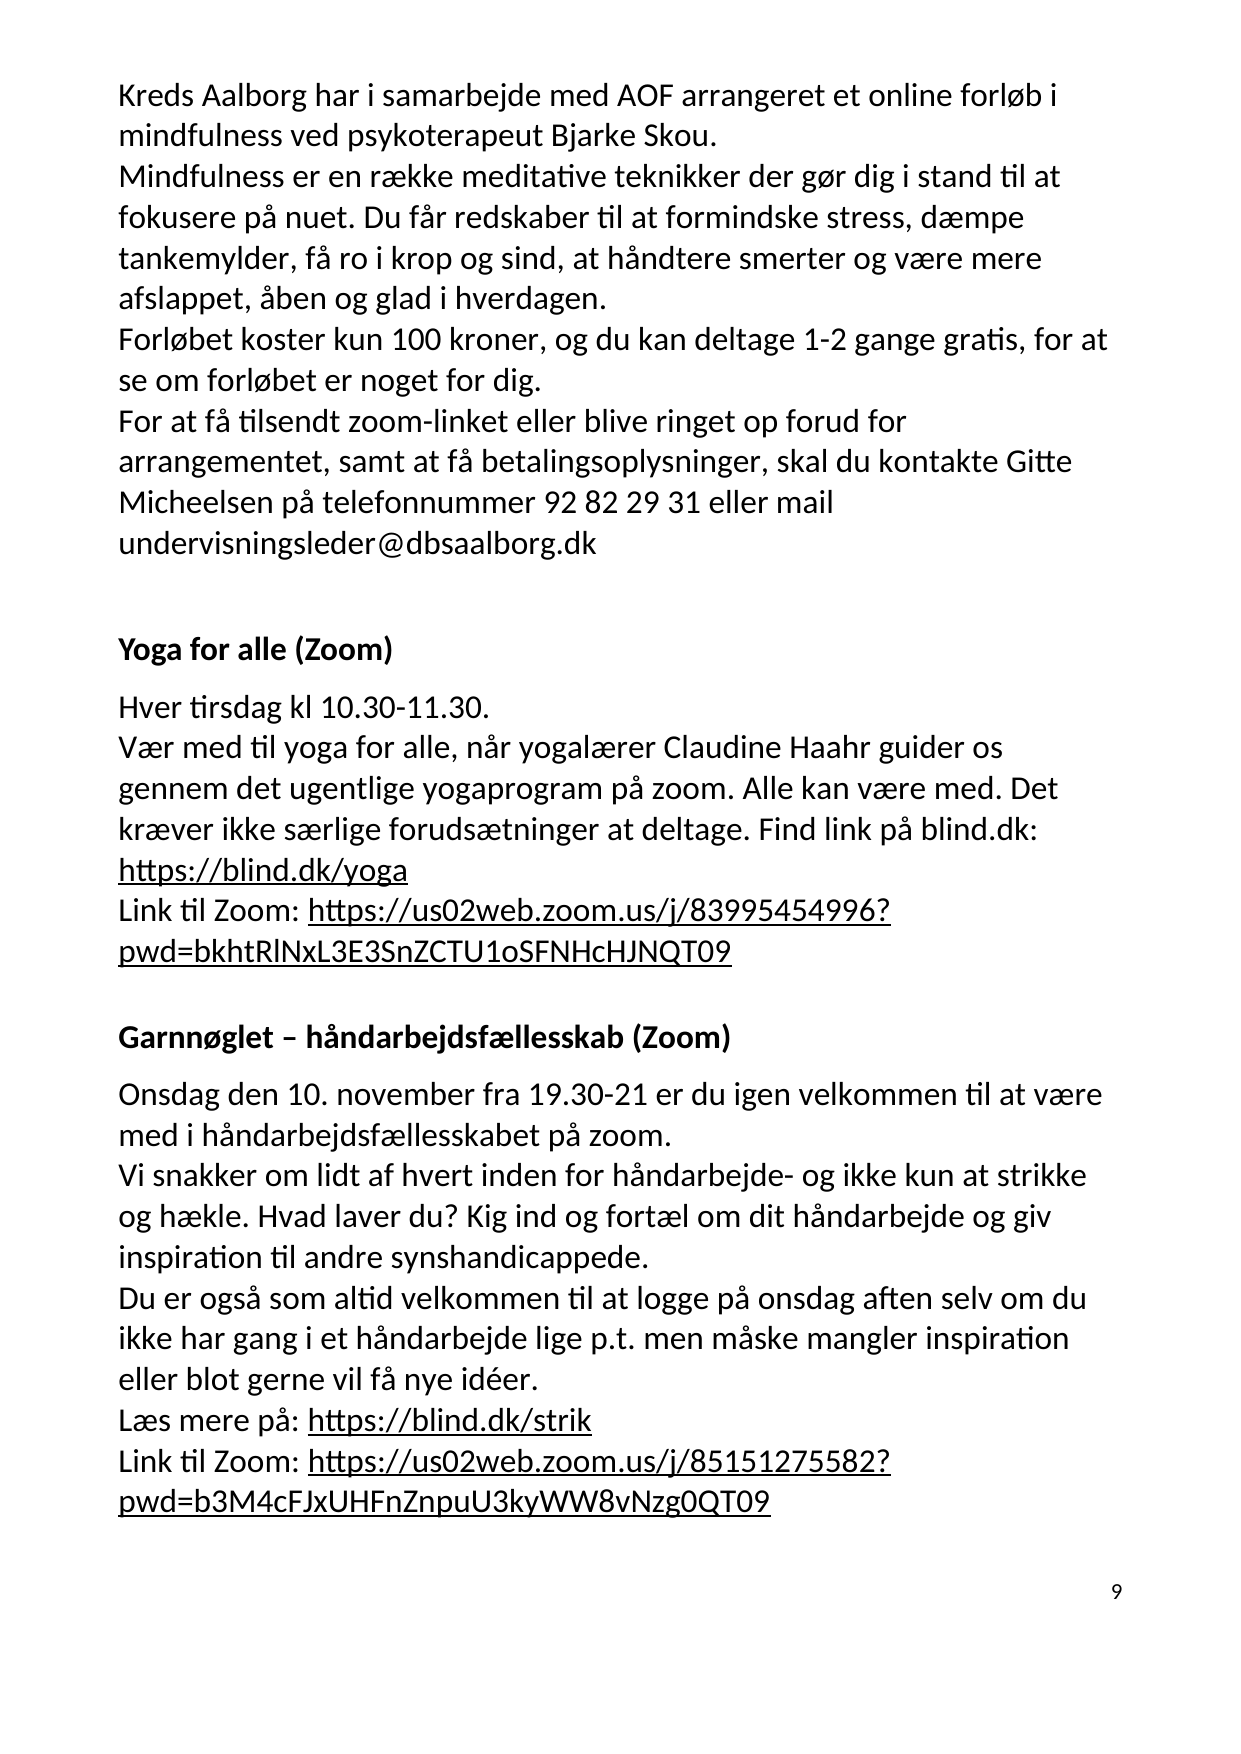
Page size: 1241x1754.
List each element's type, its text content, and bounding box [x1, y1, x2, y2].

text Link til Zoom: https://us02web.zoom.us/j/83995454996?pwd=bkhtRlNxL3E3SnZCTU1oSFNHcHJNQT09 [118, 889, 1122, 971]
subtitle Garnnøglet – håndarbejdsfællesskab (Zoom) [118, 1016, 1122, 1056]
text Du er også som altid velkommen til at logge på onsdag aften selv om du ikke har gang i et håndarbejde lige p.t. men måske mangler inspiration eller blot gerne vil få nye idéer. [118, 1277, 1122, 1399]
text Forløbet koster kun 100 kroner, og du kan deltage 1-2 gange gratis, for at se om forløbet er noget for dig. For at få tilsendt zoom-linket eller blive ringet op forud for arrangementet, samt at få betalingsoplysninger, skal du kontakte Gitte Micheelsen på telefonnummer 92 82 29 31 eller mail undervisningsleder@dbsaalborg.dk [118, 318, 1122, 562]
text Onsdag den 10. november fra 19.30-21 er du igen velkommen til at være med i håndarbejdsfællesskabet på zoom. [118, 1073, 1122, 1154]
subtitle Yoga for alle (Zoom) [118, 628, 1122, 669]
text Kreds Aalborg har i samarbejde med AOF arrangeret et online forløb i mindfulness ved psykoterapeut Bjarke Skou. Mindfulness er en række meditative teknikker der gør dig i stand til at fokusere på nuet. Du får redskaber til at formindske stress, dæmpe tankemylder, få ro i krop og sind, at håndtere smerter og være mere afslappet, åben og glad i hverdagen. [118, 74, 1122, 318]
text Læs mere på: https://blind.dk/strik [118, 1399, 1122, 1439]
text Hver tirsdag kl 10.30-11.30. [118, 686, 1122, 726]
text Vær med til yoga for alle, når yogalærer Claudine Haahr guider os gennem det ugentlige yogaprogram på zoom. Alle kan være med. Det kræver ikke særlige forudsætninger at deltage. Find link på blind.dk: https://blind.dk/yoga [118, 726, 1122, 889]
text Link til Zoom: https://us02web.zoom.us/j/85151275582?pwd=b3M4cFJxUHFnZnpuU3kyWW8vNzg0QT09 [118, 1439, 1122, 1521]
text Vi snakker om lidt af hvert inden for håndarbejde- og ikke kun at strikke og hækle. Hvad laver du? Kig ind og fortæl om dit håndarbejde og giv inspiration til andre synshandicappede. [118, 1154, 1122, 1277]
